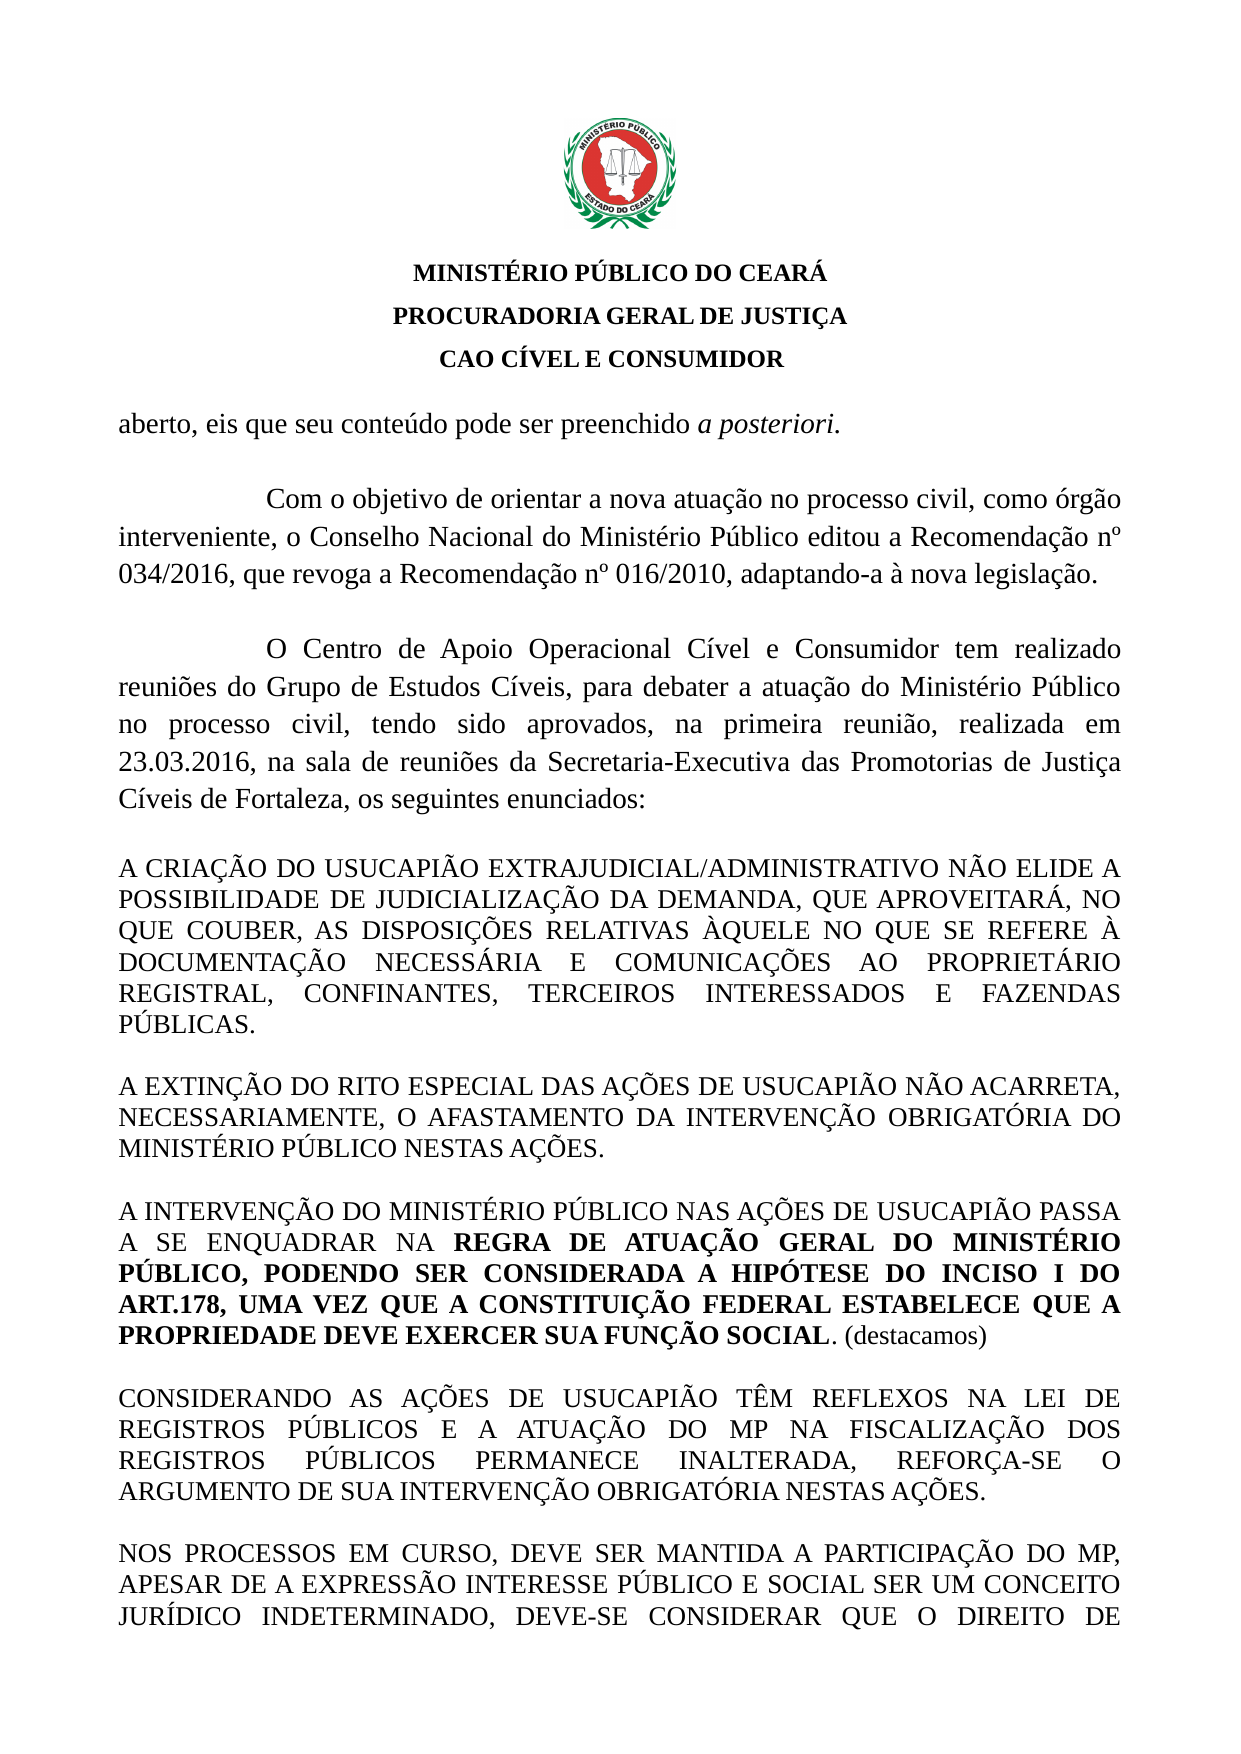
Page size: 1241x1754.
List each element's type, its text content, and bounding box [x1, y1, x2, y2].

text CONSIDERANDO AS AÇÕES DE USUCAPIÃO TÊM REFLEXOS NA LEI DE REGISTROS PÚBLICOS E A ATUAÇÃO DO MP NA FISCALIZAÇÃO DOS REGISTROS PÚBLICOS PERMANECE INALTERADA, REFORÇA-SE O ARGUMENTO DE SUA INTERVENÇÃO OBRIGATÓRIA NESTAS AÇÕES. [118, 1382, 1122, 1506]
text A EXTINÇÃO DO RITO ESPECIAL DAS AÇÕES DE USUCAPIÃO NÃO ACARRETA, NECESSARIAMENTE, O AFASTAMENTO DA INTERVENÇÃO OBRIGATÓRIA DO MINISTÉRIO PÚBLICO NESTAS AÇÕES. [118, 1070, 1122, 1164]
text O Centro de Apoio Operacional Cível e Consumidor tem realizado reuniões do Grupo de Estudos Cíveis, para debater a atuação do Ministério Público no processo civil, tendo sido aprovados, na primeira reunião, realizada em 23.03.2016, na sala de reuniões da Secretaria-Executiva das Promotorias de Justiça Cíveis de Fortaleza, os seguintes enunciados: [118, 627, 1122, 815]
text Com o objetivo de orientar a nova atuação no processo civil, como órgão interveniente, o Conselho Nacional do Ministério Público editou a Recomendação nº 034/2016, que revoga a Recomendação nº 016/2010, adaptando-a à nova legislação. [118, 477, 1122, 590]
text aberto, eis que seu conteúdo pode ser preenchido a posteriori. [118, 402, 1122, 440]
text NOS PROCESSOS EM CURSO, DEVE SER MANTIDA A PARTICIPAÇÃO DO MP, APESAR DE A EXPRESSÃO INTERESSE PÚBLICO E SOCIAL SER UM CONCEITO JURÍDICO INDETERMINADO, DEVE-SE CONSIDERAR QUE O DIREITO DE [118, 1537, 1122, 1631]
text A INTERVENÇÃO DO MINISTÉRIO PÚBLICO NAS AÇÕES DE USUCAPIÃO PASSA A SE ENQUADRAR NA REGRA DE ATUAÇÃO GERAL DO MINISTÉRIO PÚBLICO, PODENDO SER CONSIDERADA A HIPÓTESE DO INCISO I DO ART.178, UMA VEZ QUE A CONSTITUIÇÃO FEDERAL ESTABELECE QUE A PROPRIEDADE DEVE EXERCER SUA FUNÇÃO SOCIAL. (destacamos) [118, 1195, 1122, 1351]
text A CRIAÇÃO DO USUCAPIÃO EXTRAJUDICIAL/ADMINISTRATIVO NÃO ELIDE A POSSIBILIDADE DE JUDICIALIZAÇÃO DA DEMANDA, QUE APROVEITARÁ, NO QUE COUBER, AS DISPOSIÇÕES RELATIVAS ÀQUELE NO QUE SE REFERE À DOCUMENTAÇÃO NECESSÁRIA E COMUNICAÇÕES AO PROPRIETÁRIO REGISTRAL, CONFINANTES, TERCEIROS INTERESSADOS E FAZENDAS PÚBLICAS. [118, 852, 1122, 1039]
